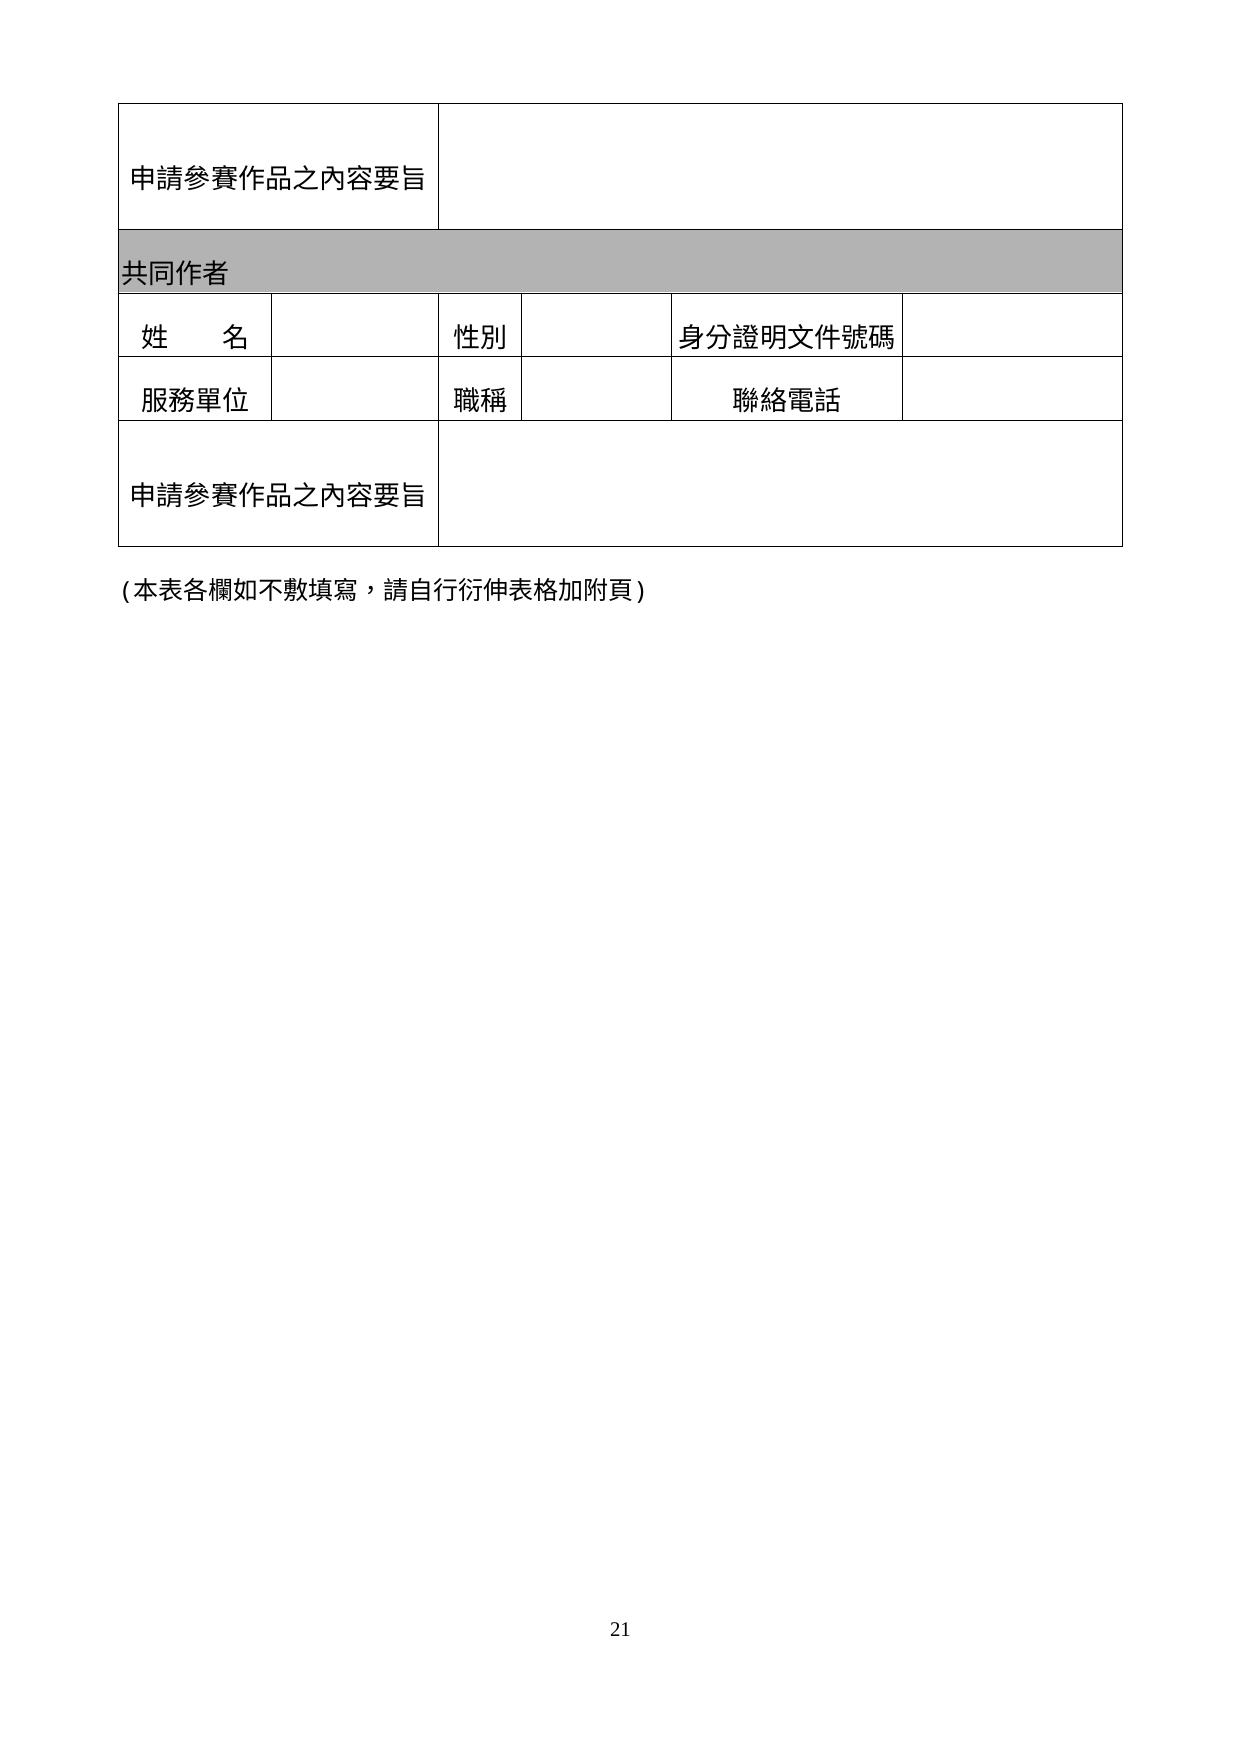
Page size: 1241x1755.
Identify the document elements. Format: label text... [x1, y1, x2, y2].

table_cell [272, 357, 438, 419]
table_cell 身分證明文件號碼 [672, 294, 902, 356]
table_cell [903, 294, 1122, 356]
table_cell 服務單位 [119, 357, 271, 419]
table_cell 職稱 [439, 357, 521, 419]
table_cell [903, 357, 1122, 419]
table_cell [439, 104, 1122, 229]
table_cell [272, 294, 438, 356]
text (本表各欄如不敷填寫，請自行衍伸表格加附頁) [118, 547, 1122, 609]
table_cell [522, 294, 671, 356]
table_cell 共同作者 [119, 230, 1122, 292]
table_cell 姓 名 [119, 294, 271, 356]
table_cell [522, 357, 671, 419]
table_cell 申請參賽作品之內容要旨 [119, 421, 438, 546]
table_cell 申請參賽作品之內容要旨 [119, 104, 438, 229]
table_cell 聯絡電話 [672, 357, 902, 419]
table_cell [439, 421, 1122, 546]
table_cell 性別 [439, 294, 521, 356]
